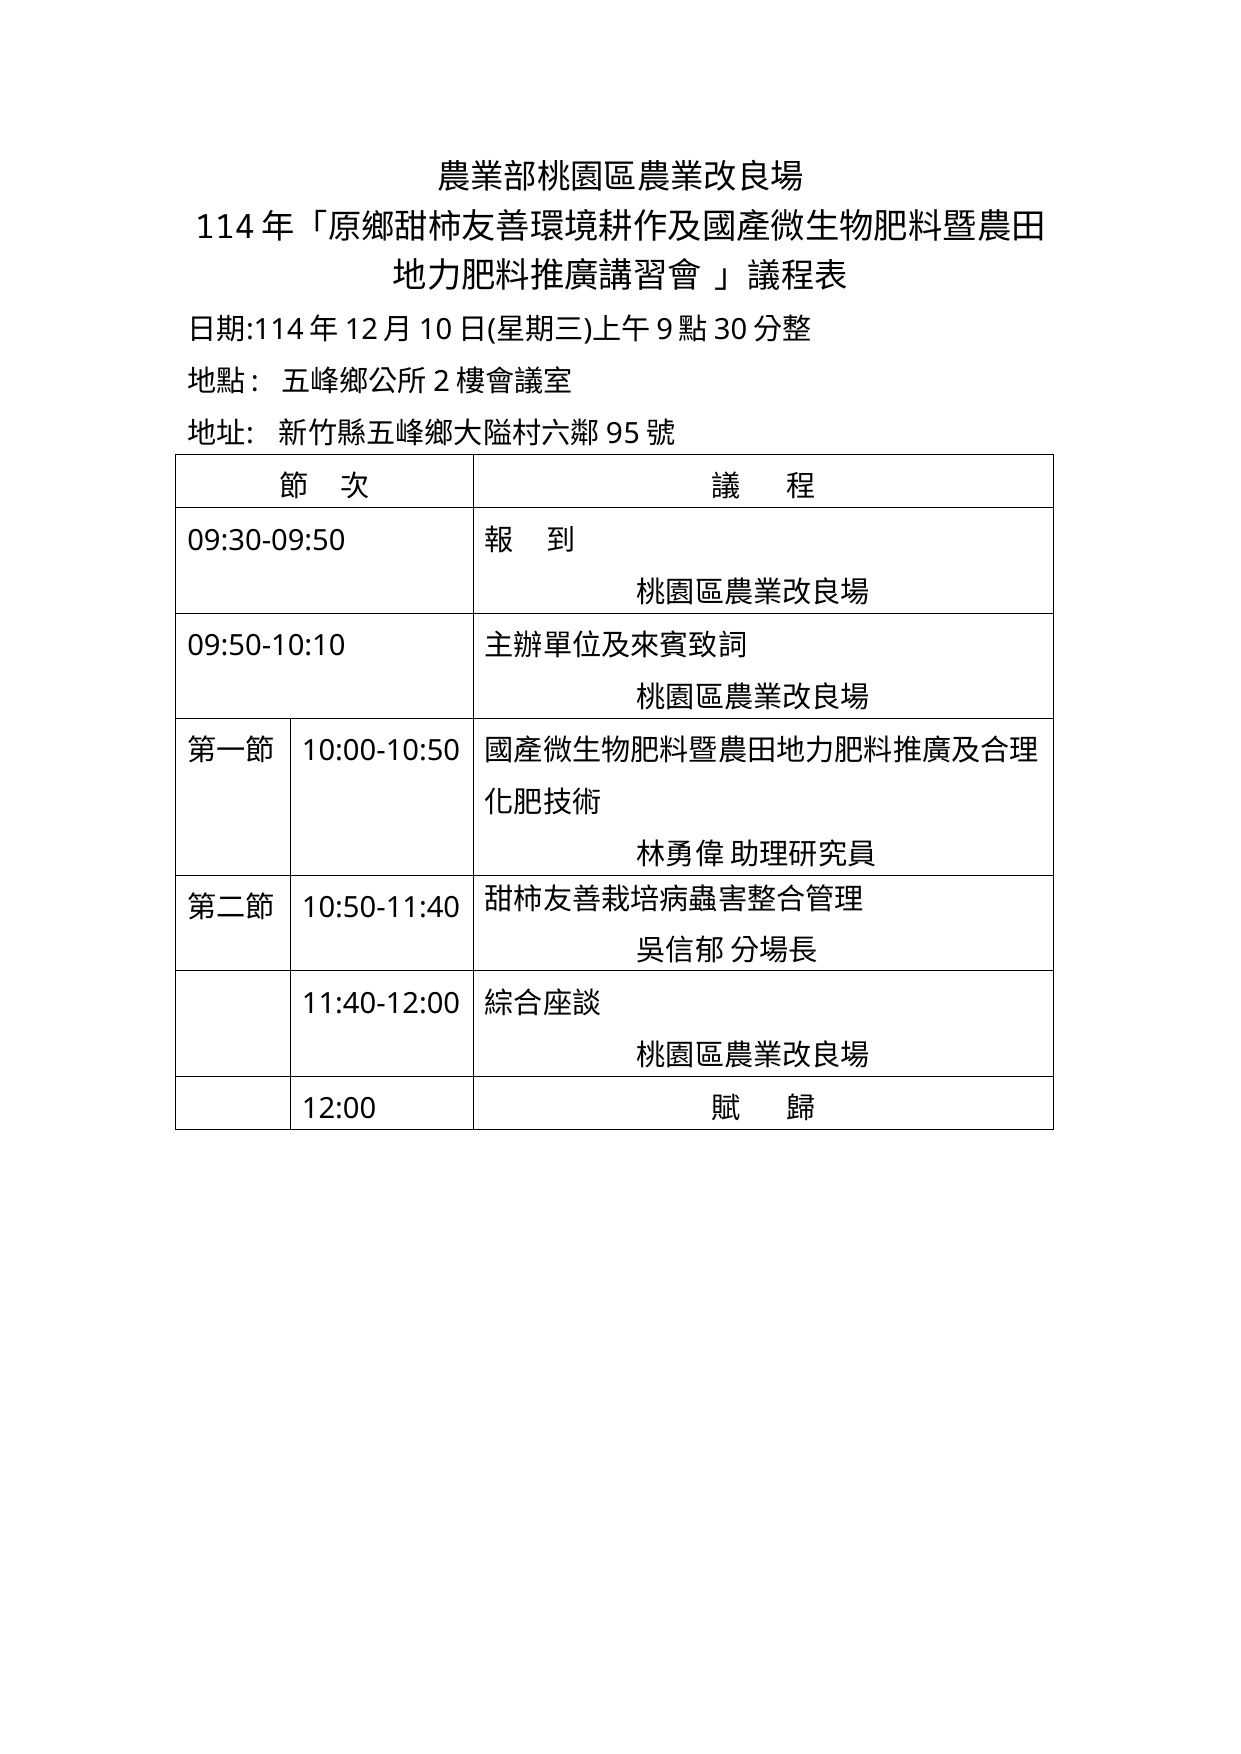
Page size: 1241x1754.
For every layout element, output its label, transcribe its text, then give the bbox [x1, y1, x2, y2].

table_cell 第一節 [176, 719, 290, 875]
table_cell 12:00 [291, 1077, 473, 1129]
table_cell 國產微生物肥料暨農田地力肥料推廣及合理化肥技術 林勇偉 助理研究員 [474, 719, 1053, 875]
table_cell 10:00-10:50 [291, 719, 473, 875]
table_cell 09:30-09:50 [176, 508, 473, 612]
table_cell 主辦單位及來賓致詞 桃園區農業改良場 [474, 614, 1053, 718]
table_cell 綜合座談 桃園區農業改良場 [474, 971, 1053, 1076]
text 農業部桃園區農業改良場 [187, 150, 1053, 198]
table_cell 甜柿友善栽培病蟲害整合管理 吳信郁 分場長 [474, 876, 1053, 970]
table_cell 10:50-11:40 [291, 876, 473, 970]
table_header 節 次 [176, 455, 473, 507]
table_cell 第二節 [176, 876, 290, 970]
text 地址: 新竹縣五峰鄉大隘村六鄰95號 [187, 402, 1053, 454]
table_cell 11:40-12:00 [291, 971, 473, 1076]
table_cell 賦 歸 [474, 1077, 1053, 1129]
table_cell 09:50-10:10 [176, 614, 473, 718]
text 114年「原鄉甜柿友善環境耕作及國產微生物肥料暨農田地力肥料推廣講習會 」議程表 [187, 198, 1053, 298]
text 地點: 五峰鄉公所2樓會議室 [187, 350, 1053, 402]
table_header 議 程 [474, 455, 1053, 507]
table_cell [176, 1077, 290, 1129]
table_cell 報 到 桃園區農業改良場 [474, 508, 1053, 612]
text 日期:114年12月10日(星期三)上午9點30分整 [187, 298, 1053, 350]
table_cell [176, 971, 290, 1076]
